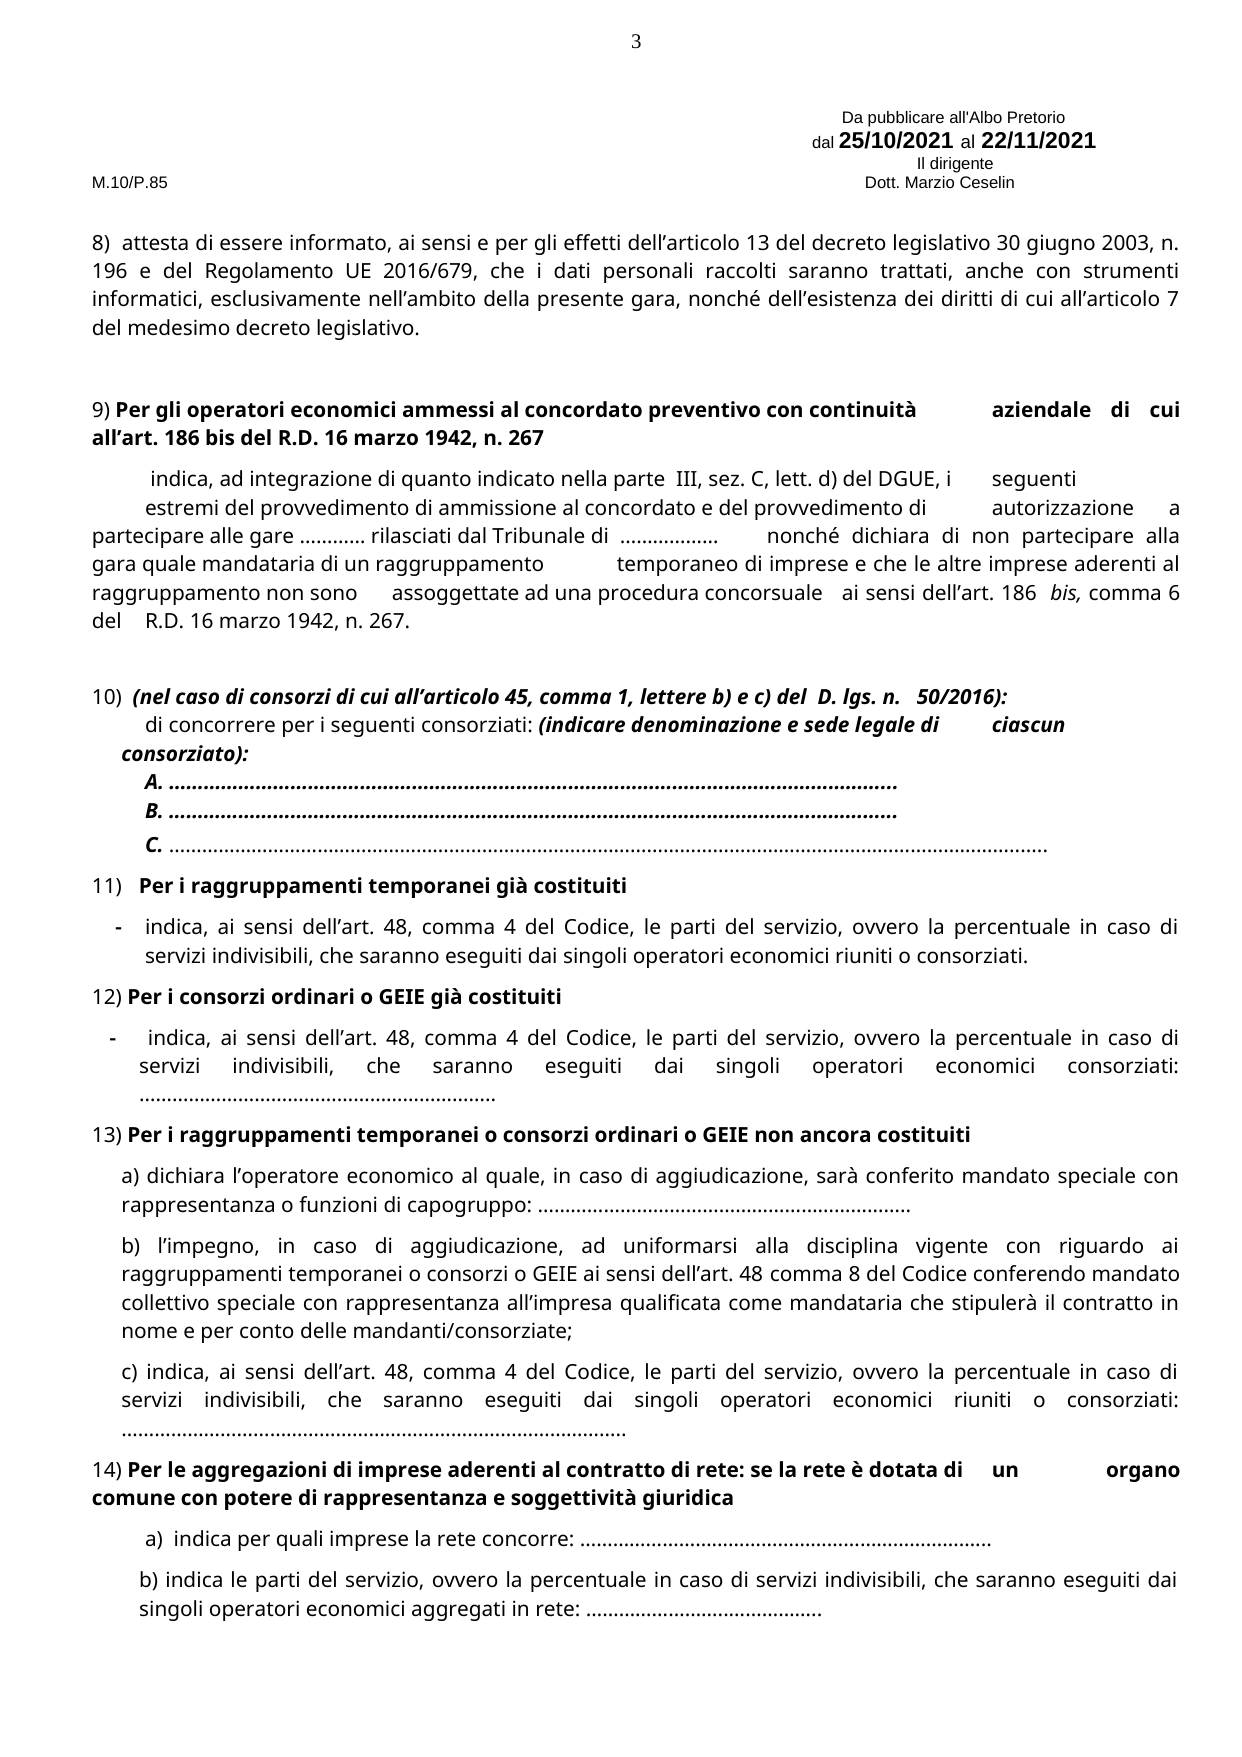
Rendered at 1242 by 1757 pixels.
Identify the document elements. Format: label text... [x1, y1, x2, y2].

list indica, ai sensi dell’art. 48, comma 4 del Codice, le parti del servizio, ovvero la percentuale in caso di servizi indivisibili, che saranno eseguiti dai singoli operatori economici consorziati: ……………………………………………………….. [109, 1023, 1180, 1108]
list b) l’impegno, in caso di aggiudicazione, ad uniformarsi alla disciplina vigente con riguardo ai raggruppamenti temporanei o consorzi o GEIE ai sensi dell’art. 48 comma 8 del Codice conferendo mandato collettivo speciale con rappresentanza all’impresa qualificata come mandataria che stipulerà il contratto in nome e per conto delle mandanti/consorziate; [86, 1231, 1180, 1344]
text 9) Per gli operatori economici ammessi al concordato preventivo con continuità aziendale di cui all’art. 186 bis del R.D. 16 marzo 1942, n. 267 [92, 395, 1180, 452]
text 11) Per i raggruppamenti temporanei già costituiti [92, 871, 1180, 900]
text C. ………………………………………………………………………………………………………………………………………....... [145, 831, 1180, 859]
list 8) attesta di essere informato, ai sensi e per gli effetti dell’articolo 13 del decreto legislativo 30 giugno 2003, n. 196 e del Regolamento UE 2016/679, che i dati personali raccolti saranno trattati, anche con strumenti informatici, esclusivamente nell’ambito della presente gara, nonché dell’esistenza dei diritti di cui all’articolo 7 del medesimo decreto legislativo. [92, 228, 1180, 341]
text B. ……………………………………………………………………………………………………………... [145, 796, 1180, 824]
list a) dichiara l’operatore economico al quale, in caso di aggiudicazione, sarà conferito mandato speciale con rappresentanza o funzioni di capogruppo: ………………………………………………………….. [92, 1161, 1180, 1218]
text indica, ad integrazione di quanto indicato nella parte III, sez. C, lett. d) del DGUE, i seguenti estremi del provvedimento di ammissione al concordato e del provvedimento di autorizzazione a partecipare alle gare ………… rilasciati dal Tribunale di ……………… nonché dichiara di non partecipare alla gara quale mandataria di un raggruppamento temporaneo di imprese e che le altre imprese aderenti al raggruppamento non sono assoggettate ad una procedura concorsuale ai sensi dell’art. 186 bis, comma 6 del R.D. 16 marzo 1942, n. 267. [92, 464, 1180, 635]
text 13) Per i raggruppamenti temporanei o consorzi ordinari o GEIE non ancora costituiti [92, 1121, 1180, 1149]
list b) indica le parti del servizio, ovvero la percentuale in caso di servizi indivisibili, che saranno eseguiti dai singoli operatori economici aggregati in rete: ……………………..…………….. [139, 1565, 1180, 1622]
text 12) Per i consorzi ordinari o GEIE già costituiti [92, 982, 1180, 1010]
list c) indica, ai sensi dell’art. 48, comma 4 del Codice, le parti del servizio, ovvero la percentuale in caso di servizi indivisibili, che saranno eseguiti dai singoli operatori economici riuniti o consorziati: ……………………………………………………………………………….. [92, 1357, 1180, 1442]
text 10) (nel caso di consorzi di cui all’articolo 45, comma 1, lettere b) e c) del D. lgs. n. 50/2016): [92, 682, 1180, 711]
list a) indica per quali imprese la rete concorre: ………………………………………………………………... [145, 1524, 1180, 1553]
text A. ……………………………………………………………………………………………………………... [145, 767, 1180, 796]
text di concorrere per i seguenti consorziati: (indicare denominazione e sede legale di ciascun consorziato): [121, 711, 1180, 767]
text 14) Per le aggregazioni di imprese aderenti al contratto di rete: se la rete è dotata di un organo comune con potere di rappresentanza e soggettività giuridica [92, 1455, 1180, 1512]
list indica, ai sensi dell’art. 48, comma 4 del Codice, le parti del servizio, ovvero la percentuale in caso di servizi indivisibili, che saranno eseguiti dai singoli operatori economici riuniti o consorziati. [115, 912, 1180, 969]
